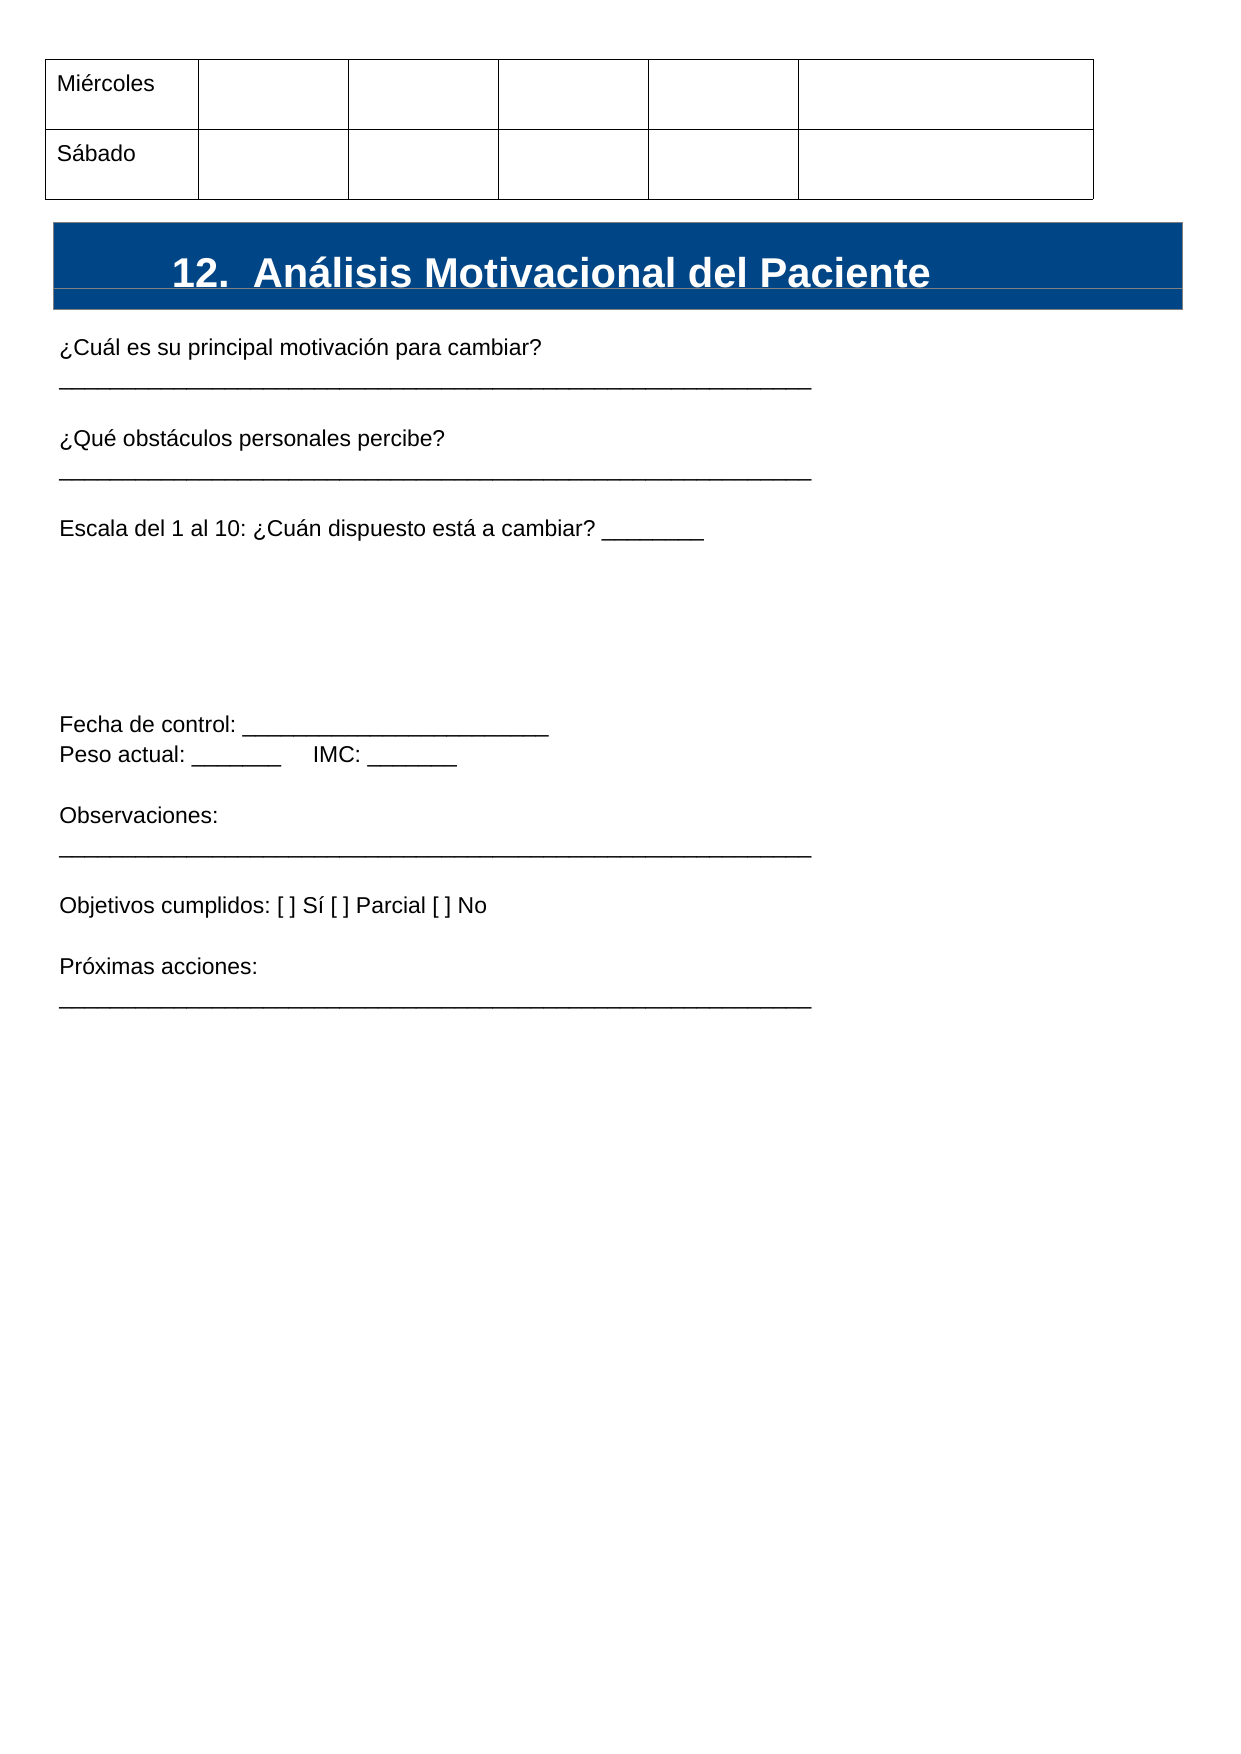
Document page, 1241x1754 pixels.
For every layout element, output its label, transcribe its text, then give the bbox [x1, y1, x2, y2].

subtitle 13. Seguimiento [134, 626, 1181, 674]
table_cell [499, 60, 648, 129]
table_cell [649, 60, 798, 129]
table_cell [649, 130, 798, 199]
table_cell [199, 130, 348, 199]
text Fecha de control: ________________________ Peso actual: _______ IMC: _______ Observaciones: ___________________________________________________________ Objetivos cumplidos: [ ] Sí [ ] Parcial [ ] No Próximas acciones: ___________________________________________________________ [59, 681, 1181, 1039]
table_cell [799, 60, 1093, 129]
table_cell [799, 130, 1093, 199]
table_cell [349, 60, 498, 129]
table_cell [349, 130, 498, 199]
table_cell Miércoles [46, 60, 198, 129]
text ¿Cuál es su principal motivación para cambiar? ___________________________________________________________ ¿Qué obstáculos personales percibe? ___________________________________________________________ Escala del 1 al 10: ¿Cuán dispuesto está a cambiar? ________ [59, 310, 1181, 572]
table_cell [499, 130, 648, 199]
table_cell [199, 60, 348, 129]
table_cell Sábado [46, 130, 198, 199]
